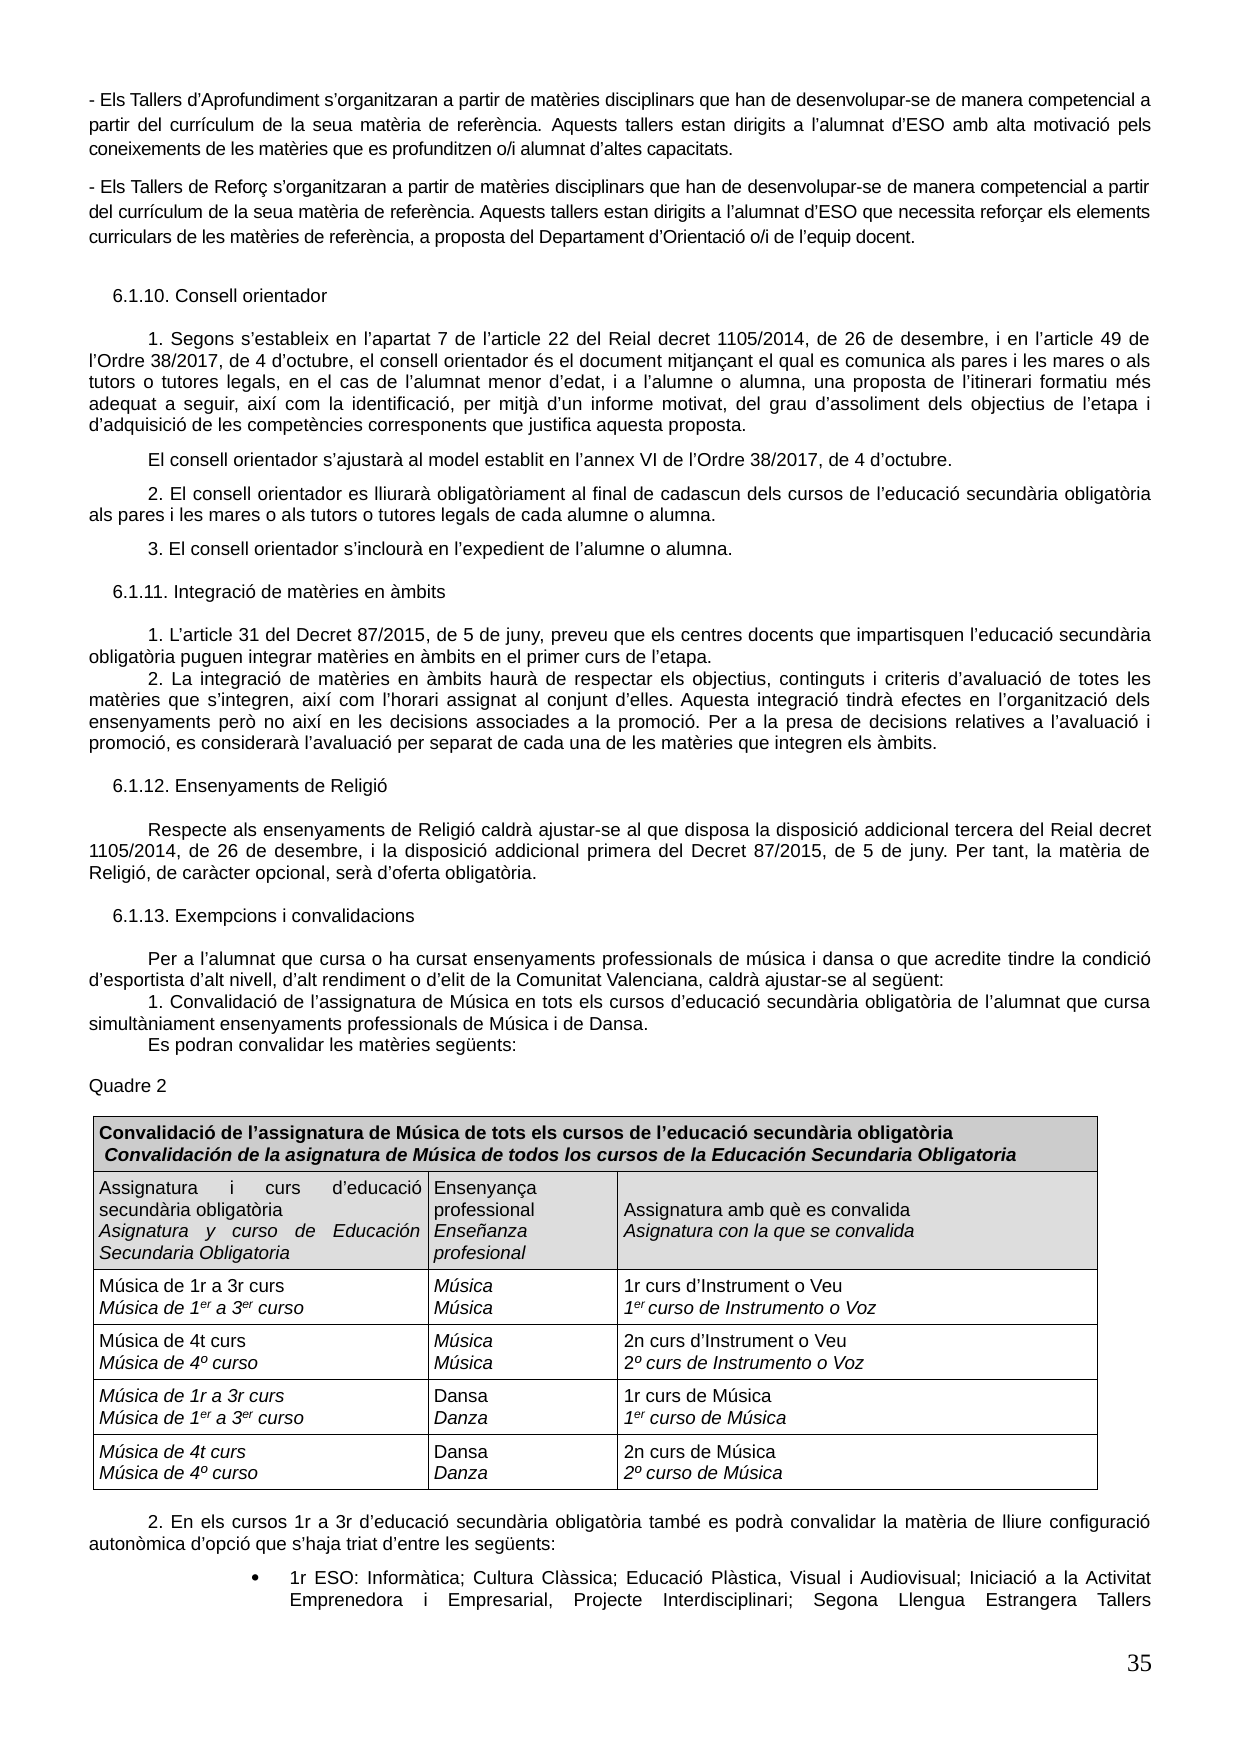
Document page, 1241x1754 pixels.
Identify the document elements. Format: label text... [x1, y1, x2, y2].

text 3. El consell orientador s’inclourà en l’expedient de l’alumne o alumna. [88, 538, 1152, 559]
text - Els Tallers d’Aprofundiment s’organitzaran a partir de matèries disciplinars que han de desenvolupar-se de manera competencial a partir del currículum de la seua matèria de referència. Aquests tallers estan dirigits a l’alumnat d’ESO amb alta motivació pels coneixements de les matèries que es profunditzen o/i alumnat d’altes capacitats. [88, 88, 1152, 160]
table_cell Música de 1r a 3r curs Música de 1er a 3er curso [94, 1380, 428, 1434]
table_cell 2n curs de Música 2º curso de Música [618, 1435, 1097, 1489]
list En els cursos 1r a 3r d’educació secundària obligatòria també es podrà convalidar la matèria de lliure configuració autonòmica d’opció que s’haja triat d’entre les següents: [88, 1511, 1152, 1554]
list 1r ESO: Informàtica; Cultura Clàssica; Educació Plàstica, Visual i Audiovisual; Iniciació a la Activitat Emprenedora i Empresarial, Projecte Interdisciplinari; Segona Llengua Estrangera Tallers [252, 1567, 1152, 1610]
table_cell Ensenyança professional Enseñanza profesional [429, 1172, 617, 1269]
table_cell 1r curs de Música 1er curso de Música [618, 1380, 1097, 1434]
table_cell Música de 4t curs Música de 4º curso [94, 1325, 428, 1379]
text 1. Convalidació de l’assignatura de Música en tots els cursos d’educació secundària obligatòria de l’alumnat que cursa simultàniament ensenyaments professionals de Música i de Dansa. [88, 991, 1152, 1034]
text Respecte als ensenyaments de Religió caldrà ajustar-se al que disposa la disposició addicional tercera del Reial decret 1105/2014, de 26 de desembre, i la disposició addicional primera del Decret 87/2015, de 5 de juny. Per tant, la matèria de Religió, de caràcter opcional, serà d’oferta obligatòria. [88, 818, 1152, 883]
table_cell Música de 1r a 3r curs Música de 1er a 3er curso [94, 1270, 428, 1324]
text Per a l’alumnat que cursa o ha cursat ensenyaments professionals de música i dansa o que acredite tindre la condició d’esportista d’alt nivell, d’alt rendiment o d’elit de la Comunitat Valenciana, caldrà ajustar-se al següent: [88, 948, 1152, 991]
table_cell Dansa Danza [429, 1435, 617, 1489]
text 6.1.12. Ensenyaments de Religió [112, 775, 1128, 797]
text Quadre 2 [88, 1075, 1152, 1096]
table_cell 2n curs d’Instrument o Veu 2º curs de Instrumento o Voz [618, 1325, 1097, 1379]
table_cell Música Música [429, 1325, 617, 1379]
table_cell Dansa Danza [429, 1380, 617, 1434]
text 6.1.11. Integració de matèries en àmbits [112, 581, 1128, 603]
text 2. El consell orientador es lliurarà obligatòriament al final de cadascun dels cursos de l’educació secundària obligatòria als pares i les mares o als tutors o tutores legals de cada alumne o alumna. [88, 482, 1152, 526]
table_header Convalidació de l’assignatura de Música de tots els cursos de l’educació secundària obligatòria Convalidación de la asignatura de Música de todos los cursos de la Educación Secundaria Obligatoria [94, 1117, 1097, 1171]
text 1. L’article 31 del Decret 87/2015, de 5 de juny, preveu que els centres docents que impartisquen l’educació secundària obligatòria puguen integrar matèries en àmbits en el primer curs de l’etapa. [88, 624, 1152, 667]
text 6.1.13. Exempcions i convalidacions [112, 904, 1128, 926]
text El consell orientador s’ajustarà al model establit en l’annex VI de l’Ordre 38/2017, de 4 d’octubre. [88, 448, 1152, 470]
table_cell 1r curs d’Instrument o Veu 1er curso de Instrumento o Voz [618, 1270, 1097, 1324]
text 1. Segons s’estableix en l’apartat 7 de l’article 22 del Reial decret 1105/2014, de 26 de desembre, i en l’article 49 de l’Ordre 38/2017, de 4 d’octubre, el consell orientador és el document mitjançant el qual es comunica als pares i les mares o als tutors o tutores legals, en el cas de l’alumnat menor d’edat, i a l’alumne o alumna, una proposta de l’itinerari formatiu més adequat a seguir, així com la identificació, per mitjà d’un informe motivat, del grau d’assoliment dels objectius de l’etapa i d’adquisició de les competències corresponents que justifica aquesta proposta. [88, 328, 1152, 436]
table_cell Assignatura amb què es convalida Asignatura con la que se convalida [618, 1172, 1097, 1269]
text 2. La integració de matèries en àmbits haurà de respectar els objectius, continguts i criteris d’avaluació de totes les matèries que s’integren, així com l’horari assignat al conjunt d’elles. Aquesta integració tindrà efectes en l’organització dels ensenyaments però no així en les decisions associades a la promoció. Per a la presa de decisions relatives a l’avaluació i promoció, es considerarà l’avaluació per separat de cada una de les matèries que integren els àmbits. [88, 667, 1152, 754]
table_cell Assignatura i curs d’educació secundària obligatòria Asignatura y curso de Educación Secundaria Obligatoria [94, 1172, 428, 1269]
text Es podran convalidar les matèries següents: [88, 1034, 1152, 1056]
text 6.1.10. Consell orientador [112, 285, 1128, 306]
table_cell Música Música [429, 1270, 617, 1324]
text - Els Tallers de Reforç s’organitzaran a partir de matèries disciplinars que han de desenvolupar-se de manera competencial a partir del currículum de la seua matèria de referència. Aquests tallers estan dirigits a l’alumnat d’ESO que necessita reforçar els elements curriculars de les matèries de referència, a proposta del Departament d’Orientació o/i de l’equip docent. [88, 176, 1152, 247]
table_cell Música de 4t curs Música de 4º curso [94, 1435, 428, 1489]
